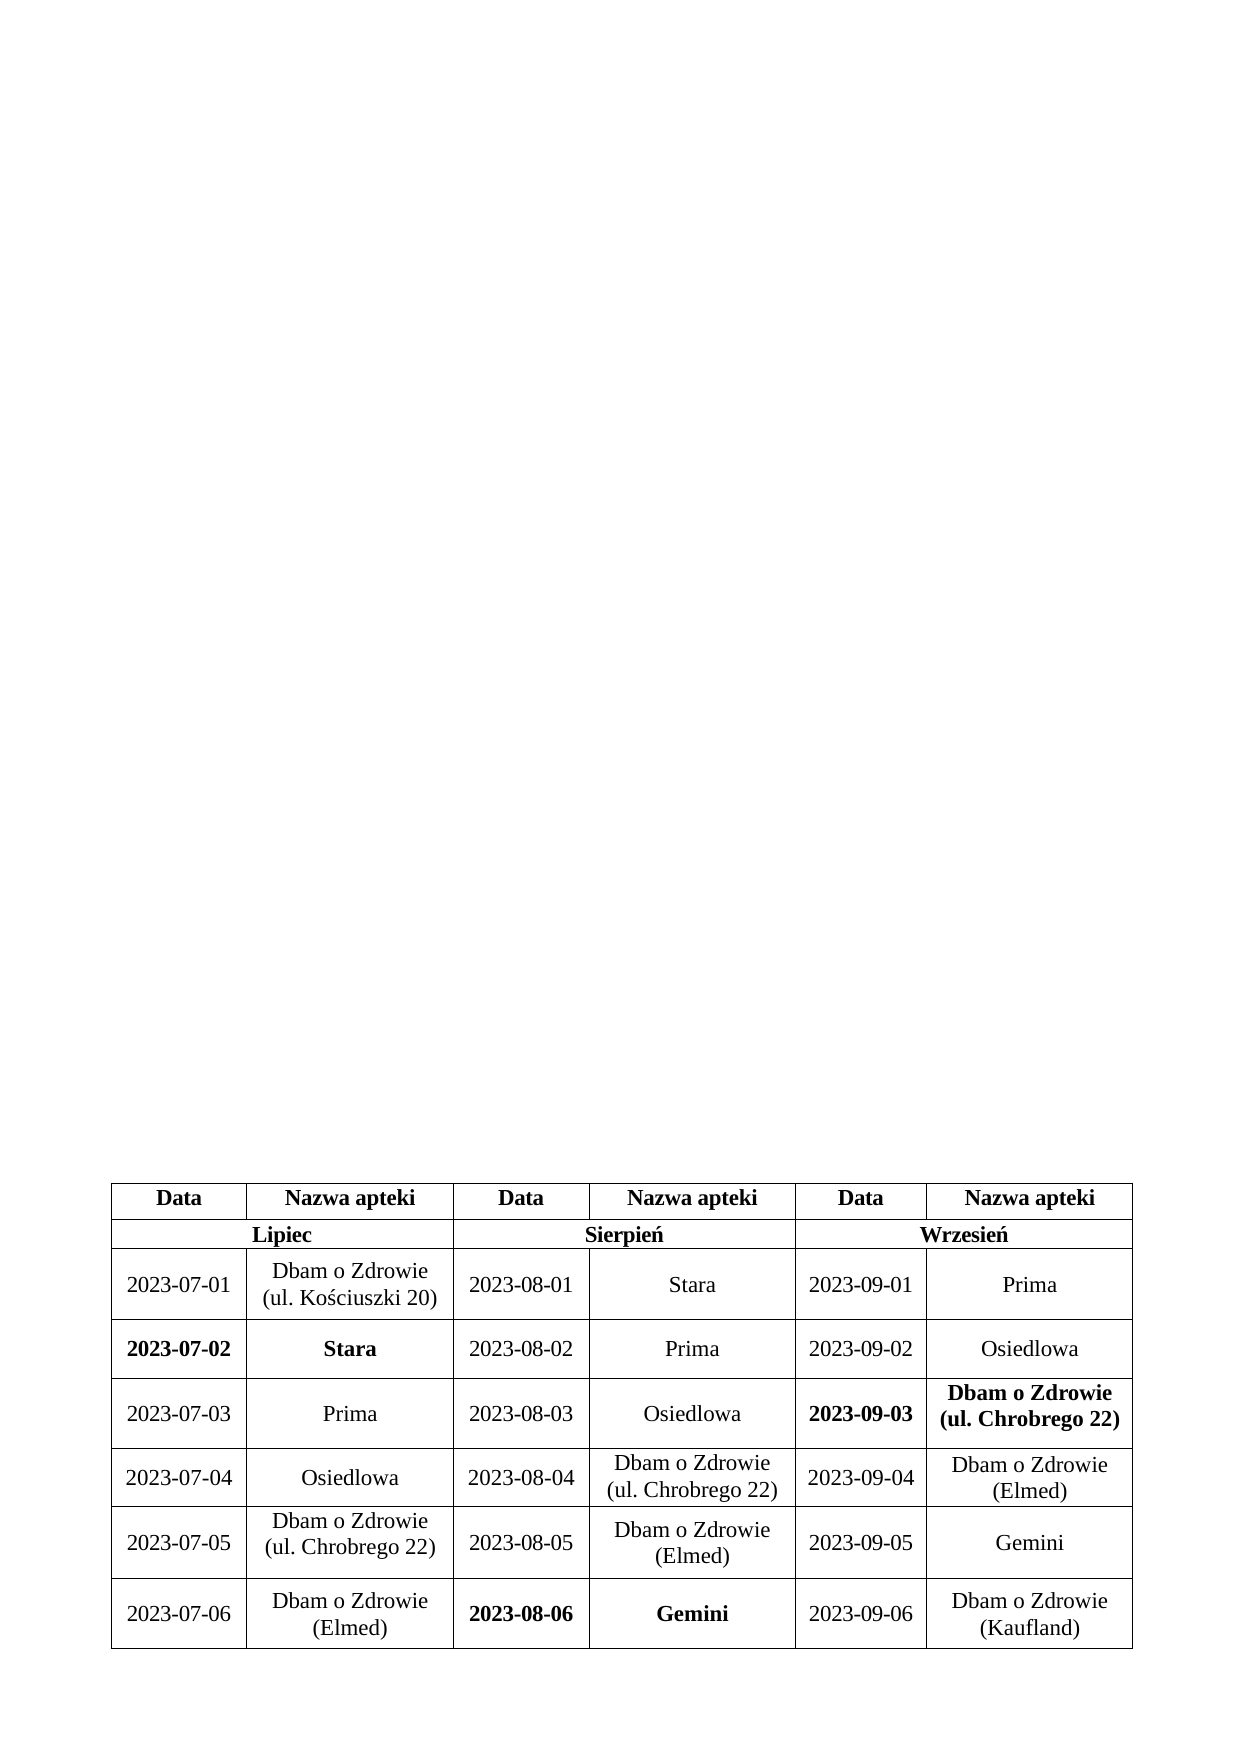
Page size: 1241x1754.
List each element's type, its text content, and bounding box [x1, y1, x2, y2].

table_cell Sierpień [454, 1220, 795, 1248]
table_cell 2023-08-02 [454, 1320, 589, 1378]
table_cell Gemini [927, 1507, 1132, 1578]
table_cell 2023-08-05 [454, 1507, 589, 1578]
table_cell Osiedlowa [590, 1379, 795, 1448]
table_cell 2023-07-05 [112, 1507, 246, 1578]
table_cell 2023-08-04 [454, 1449, 589, 1506]
table_cell Lipiec [112, 1220, 453, 1248]
table_cell Gemini [590, 1579, 795, 1648]
table_cell Dbam o Zdrowie (ul. Kościuszki 20) [247, 1249, 453, 1318]
table_cell Prima [927, 1249, 1132, 1318]
table_cell Dbam o Zdrowie (Kaufland) [927, 1579, 1132, 1648]
table_cell Wrzesień [796, 1220, 1132, 1248]
table_cell 2023-07-04 [112, 1449, 246, 1506]
table_cell 2023-08-03 [454, 1379, 589, 1448]
table_cell 2023-09-06 [796, 1579, 926, 1648]
table_cell Dbam o Zdrowie (ul. Chrobrego 22) [247, 1507, 453, 1578]
table_cell Dbam o Zdrowie (ul. Chrobrego 22) [590, 1449, 795, 1506]
table_cell 2023-09-04 [796, 1449, 926, 1506]
table_header Data [112, 1184, 246, 1218]
table_cell Dbam o Zdrowie (Elmed) [590, 1507, 795, 1578]
table_cell 2023-09-02 [796, 1320, 926, 1378]
table_cell 2023-08-01 [454, 1249, 589, 1318]
table_cell Prima [590, 1320, 795, 1378]
table_cell Stara [247, 1320, 453, 1378]
table_cell Osiedlowa [927, 1320, 1132, 1378]
table_header Nazwa apteki [247, 1184, 453, 1218]
table_cell 2023-07-01 [112, 1249, 246, 1318]
table_header Nazwa apteki [927, 1184, 1132, 1218]
table_cell Dbam o Zdrowie (Elmed) [927, 1449, 1132, 1506]
table_cell 2023-07-06 [112, 1579, 246, 1648]
table_cell 2023-07-02 [112, 1320, 246, 1378]
table_header Nazwa apteki [590, 1184, 795, 1218]
table_cell 2023-08-06 [454, 1579, 589, 1648]
table_header Data [796, 1184, 926, 1218]
table_cell Prima [247, 1379, 453, 1448]
table_header Data [454, 1184, 589, 1218]
table_cell Dbam o Zdrowie (Elmed) [247, 1579, 453, 1648]
table_cell Dbam o Zdrowie (ul. Chrobrego 22) [927, 1379, 1132, 1448]
table_cell 2023-07-03 [112, 1379, 246, 1448]
table_cell 2023-09-05 [796, 1507, 926, 1578]
table_cell 2023-09-01 [796, 1249, 926, 1318]
table_cell Stara [590, 1249, 795, 1318]
table_cell 2023-09-03 [796, 1379, 926, 1448]
table_cell Osiedlowa [247, 1449, 453, 1506]
